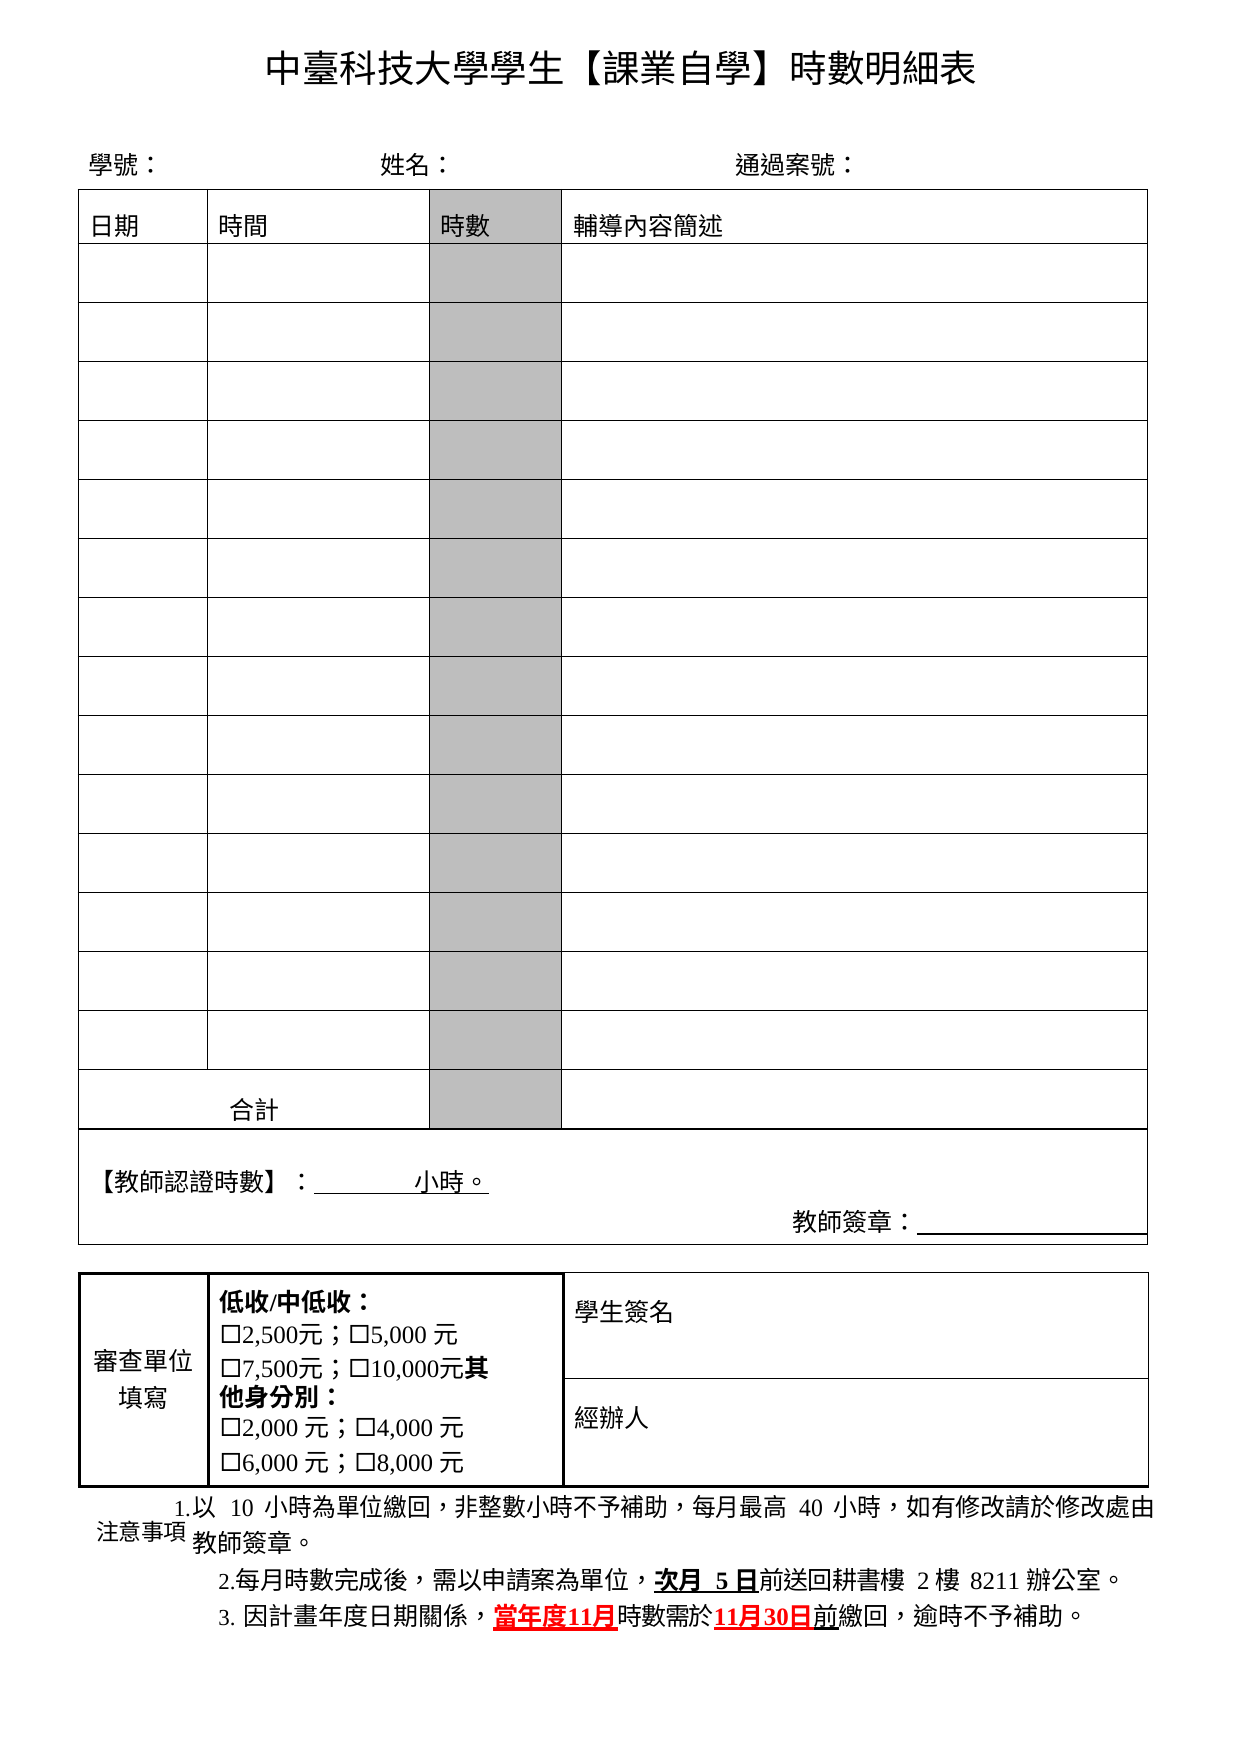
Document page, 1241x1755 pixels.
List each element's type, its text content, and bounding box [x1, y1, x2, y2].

table_cell [208, 657, 429, 715]
table_cell [562, 716, 1147, 774]
table_header 時數 [430, 190, 561, 243]
table_cell [208, 362, 429, 420]
table_cell [430, 539, 561, 597]
table_cell [430, 716, 561, 774]
table_cell [208, 834, 429, 892]
table_cell [79, 480, 207, 538]
table_header 學生簽名 [565, 1273, 1148, 1377]
table_header 輔導內容簡述 [562, 190, 1147, 243]
table_cell [562, 539, 1147, 597]
table_cell [208, 480, 429, 538]
table_cell [208, 1011, 429, 1069]
table_header 審查單位填寫 [81, 1275, 207, 1484]
list 因計畫年度日期關係，當年度11月時數需於11月30日前繳回，逾時不予補助。 [218, 1596, 1178, 1633]
table_cell [430, 893, 561, 951]
table_cell [430, 303, 561, 361]
table_cell [562, 775, 1147, 833]
table_cell [562, 893, 1147, 951]
table_cell [430, 244, 561, 302]
table_cell [430, 834, 561, 892]
table_cell [562, 244, 1147, 302]
table_header 日期 [79, 190, 207, 243]
table_cell [430, 1070, 561, 1128]
table_cell [79, 303, 207, 361]
table_cell [562, 1070, 1147, 1128]
table_cell [79, 421, 207, 479]
table_cell [562, 421, 1147, 479]
table_cell [79, 244, 207, 302]
table_cell [208, 303, 429, 361]
table_cell [430, 952, 561, 1010]
table_cell [562, 480, 1147, 538]
table_cell [208, 421, 429, 479]
table_cell [208, 775, 429, 833]
table_cell 經辦人 [565, 1379, 1148, 1484]
table_cell [79, 775, 207, 833]
table_cell [430, 598, 561, 656]
text 注意事項 [96, 1514, 188, 1547]
table_cell [430, 362, 561, 420]
table_cell [79, 657, 207, 715]
list 以 10 小時為單位繳回，非整數小時不予補助，每月最高 40 小時，如有修改請於修改處由教師簽章。 [190, 1488, 1178, 1560]
table_cell [208, 244, 429, 302]
table_cell [430, 775, 561, 833]
text 學號： 姓名： 通過案號： [89, 146, 1166, 182]
table_cell [430, 657, 561, 715]
table_cell [79, 1011, 207, 1069]
table_cell [562, 952, 1147, 1010]
table_cell [562, 598, 1147, 656]
table_cell [562, 362, 1147, 420]
table_cell [79, 539, 207, 597]
table_cell [208, 893, 429, 951]
table_cell [430, 421, 561, 479]
list 每月時數完成後，需以申請案為單位，次月 5 日前送回耕書樓 2 樓 8211 辦公室。 [218, 1560, 1178, 1596]
table_cell [79, 952, 207, 1010]
table_header 低收/中低收： 2,500元；5,000 元 7,500元；10,000元其他身分別： 2,000 元；4,000 元 6,000 元；8,000 元 [210, 1275, 562, 1484]
table_cell [562, 303, 1147, 361]
table_cell [208, 952, 429, 1010]
table_cell [562, 1011, 1147, 1069]
table_cell [79, 834, 207, 892]
table_header 時間 [208, 190, 429, 243]
table_cell [79, 598, 207, 656]
table_cell [562, 834, 1147, 892]
table_cell [79, 362, 207, 420]
table_cell [562, 657, 1147, 715]
table_cell [208, 598, 429, 656]
table_cell 【教師認證時數】： 小時。 教師簽章： [79, 1130, 1147, 1244]
table_cell [208, 539, 429, 597]
table_cell 合計 [79, 1070, 429, 1128]
table_cell [430, 480, 561, 538]
table_cell [79, 716, 207, 774]
table_cell [208, 716, 429, 774]
table_cell [430, 1011, 561, 1069]
subtitle 中臺科技大學學生【課業自學】時數明細表 [262, 44, 979, 92]
table_cell [79, 893, 207, 951]
